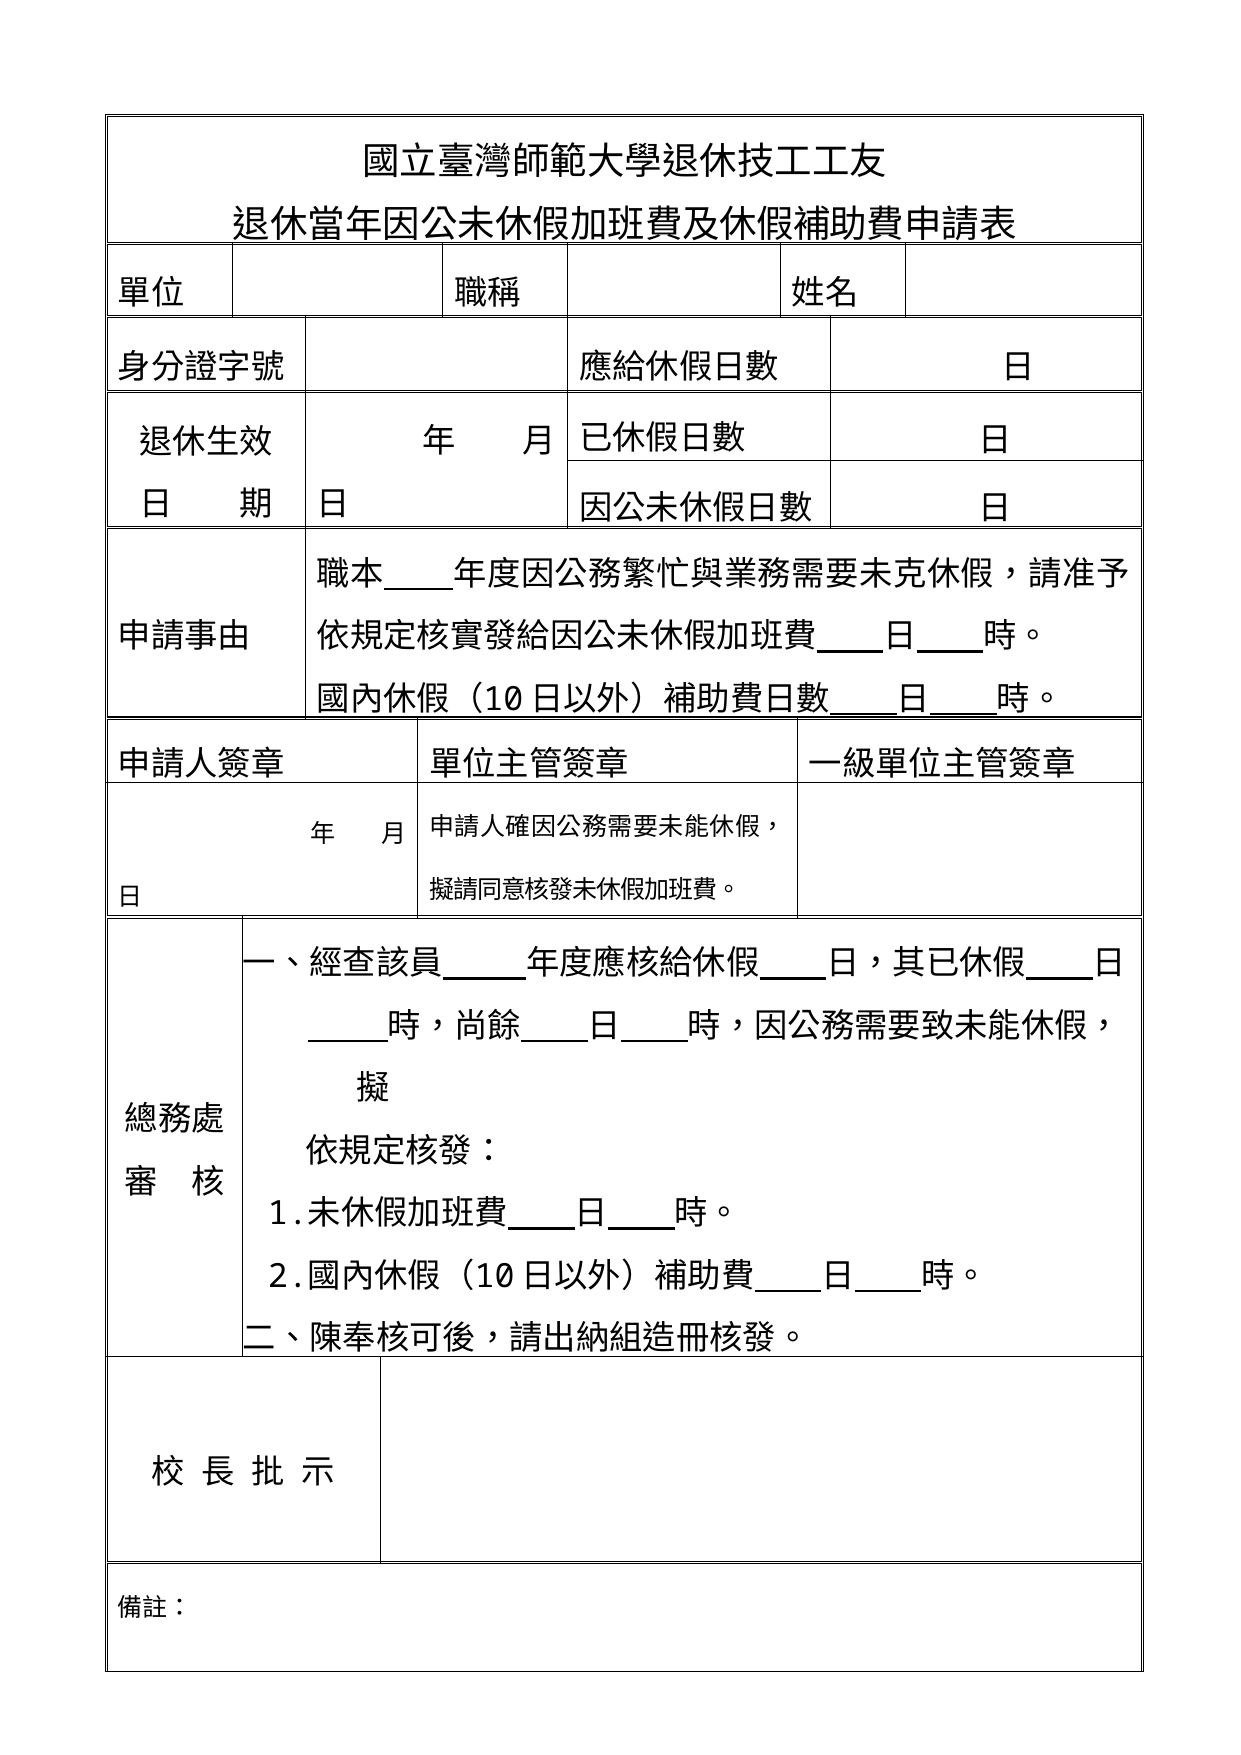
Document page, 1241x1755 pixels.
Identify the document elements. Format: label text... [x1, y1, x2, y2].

table_cell 申請人確因公務需要未能休假，擬請同意核發未休假加班費。 [418, 783, 797, 915]
table_cell 身分證字號 [108, 318, 305, 390]
table_cell [568, 245, 780, 315]
table_cell [798, 783, 1141, 915]
table_cell 已休假日數 [568, 393, 830, 460]
table_cell 因公未休假日數 [568, 461, 830, 526]
table_cell [381, 1357, 1141, 1561]
table_header 國立臺灣師範大學退休技工工友 退休當年因公未休假加班費及休假補助費申請表 [108, 117, 1141, 242]
table_cell 年 月 日 [108, 783, 417, 915]
table_cell 校 長 批 示 [108, 1357, 380, 1561]
table_cell 申請事由 [108, 529, 305, 716]
table_cell 日 [831, 393, 1141, 460]
table_cell 單位主管簽章 [418, 720, 797, 782]
table_cell 職本 年度因公務繁忙與業務需要未克休假，請准予 依規定核實發給因公未休假加班費 日 時。 國內休假（10日以外）補助費日數 日 時。 [306, 529, 1141, 716]
table_cell 年 月 日 [306, 393, 567, 526]
table_cell [306, 318, 567, 390]
table_cell [233, 245, 442, 315]
table_cell 一級單位主管簽章 [798, 720, 1141, 782]
table_cell 職稱 [443, 245, 567, 315]
table_cell 單位 [108, 245, 232, 315]
table_cell 退休生效 日 期 [108, 393, 305, 526]
table_cell 一、經查該員 年度應核給休假 日，其已休假 日 時，尚餘 日 時，因公務需要致未能休假，擬 依規定核發： 1.未休假加班費 日 時。 2.國內休假（10日以外）補助費 日 時。 二、陳奉核可後，請出納組造冊核發。 [243, 919, 1141, 1356]
table_cell 姓名 [781, 245, 905, 315]
table_cell [906, 245, 1141, 315]
table_cell 備註： [108, 1564, 1141, 1671]
table_cell 日 [831, 318, 1141, 390]
table_cell 應給休假日數 [568, 318, 830, 390]
table_cell 日 [831, 461, 1141, 526]
table_cell 申請人簽章 [108, 720, 417, 782]
table_cell 總務處 審 核 [108, 919, 242, 1356]
